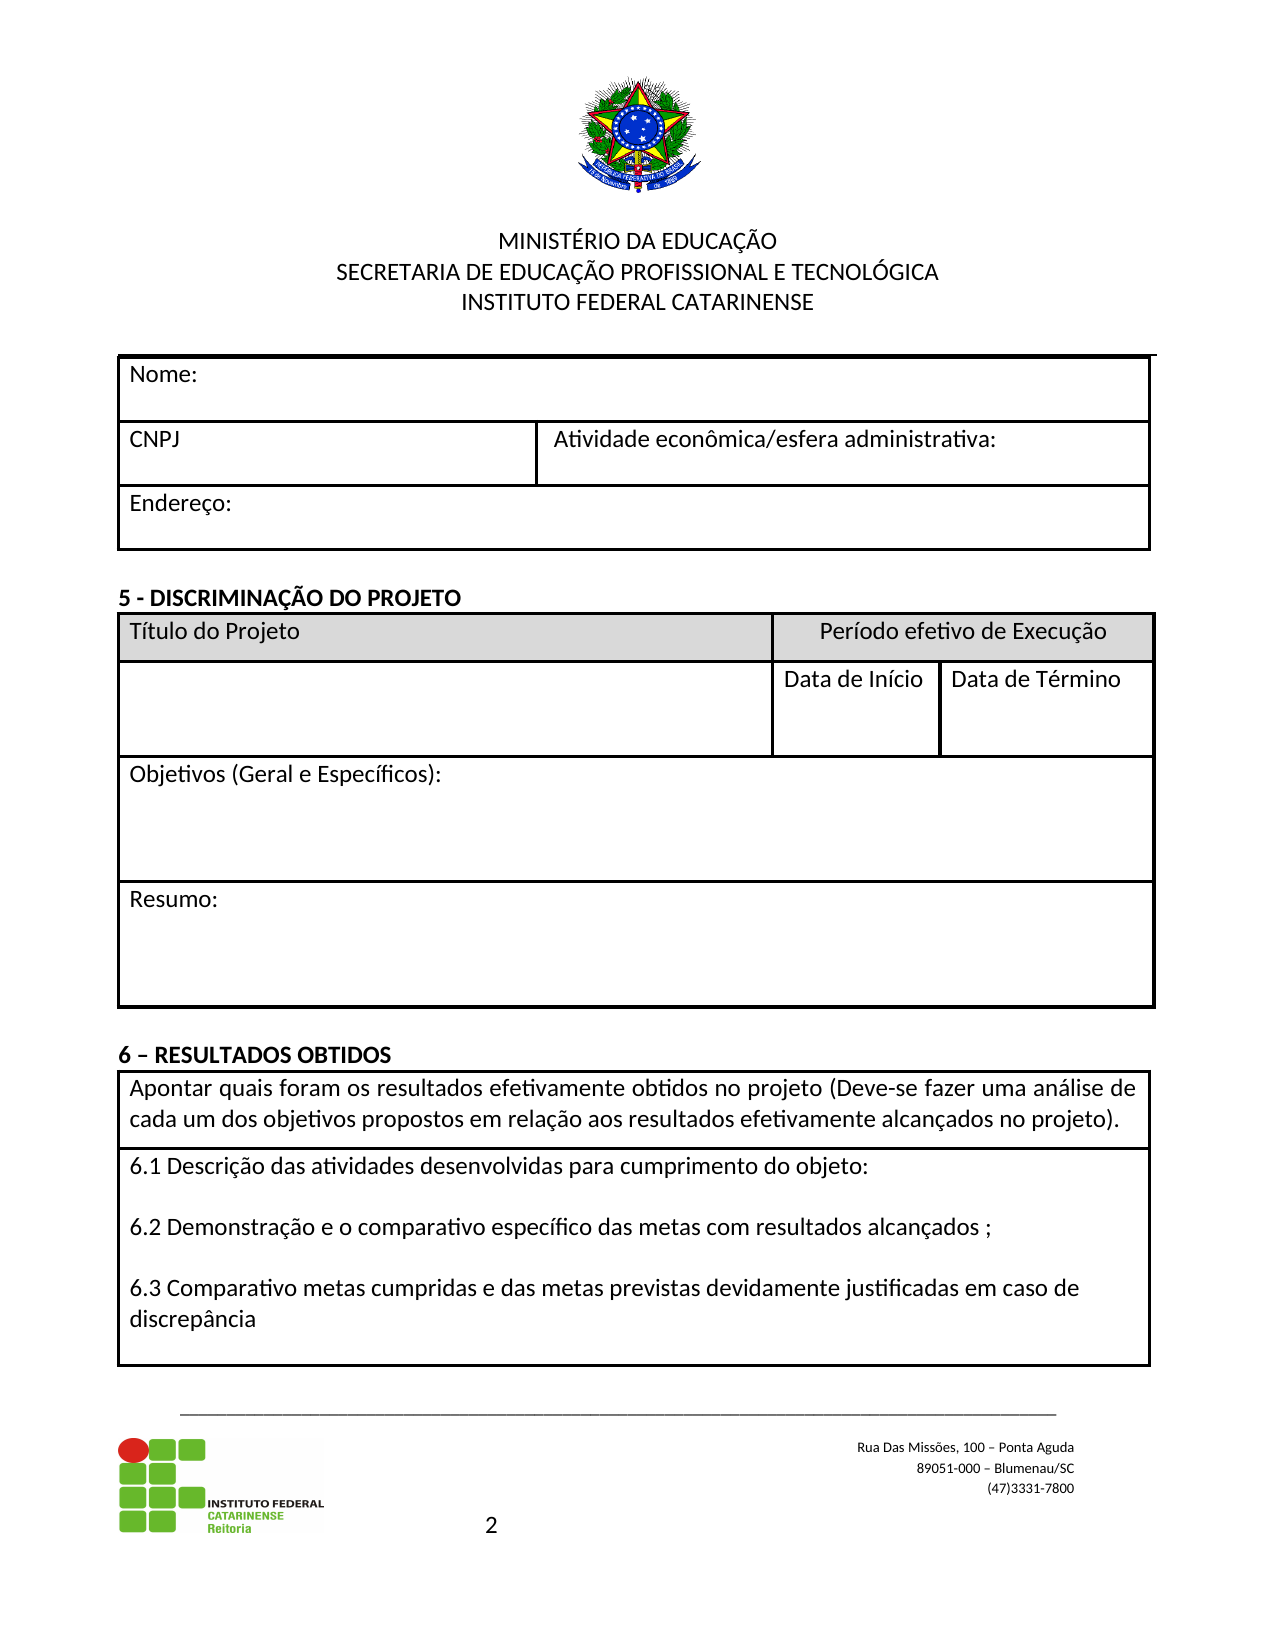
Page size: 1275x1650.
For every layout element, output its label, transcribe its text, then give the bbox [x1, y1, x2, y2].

table_cell Endereço: [120, 487, 1148, 548]
table_cell Resumo: [120, 883, 1152, 1005]
text 6 – RESULTADOS OBTIDOS [118, 1039, 1157, 1069]
table_header Apontar quais foram os resultados efetivamente obtidos no projeto (Deve-se fazer uma análise de cada um dos objetivos propostos em relação aos resultados efetivamente alcançados no projeto). [120, 1073, 1148, 1147]
picture [118, 1438, 324, 1533]
table_cell Data de Início [774, 663, 938, 755]
table_cell CNPJ [120, 423, 535, 484]
table_cell Data de Término [942, 663, 1152, 755]
text 5 - DISCRIMINAÇÃO DO PROJETO [118, 582, 1157, 612]
table_cell 6.1 Descrição das atividades desenvolvidas para cumprimento do objeto: 6.2 Demonstração e o comparativo específico das metas com resultados alcançados ; 6.3 Comparativo metas cumpridas e das metas previstas devidamente justificadas em caso de discrepância [120, 1150, 1148, 1364]
table_cell [120, 663, 771, 755]
picture [571, 73, 704, 195]
table_cell Atividade econômica/esfera administrativa: [538, 423, 1148, 484]
table_header Período efetivo de Execução [774, 615, 1152, 660]
table_header Título do Projeto [120, 615, 771, 660]
table_cell Objetivos (Geral e Específicos): [120, 758, 1152, 880]
table_header Nome: [120, 359, 1148, 420]
